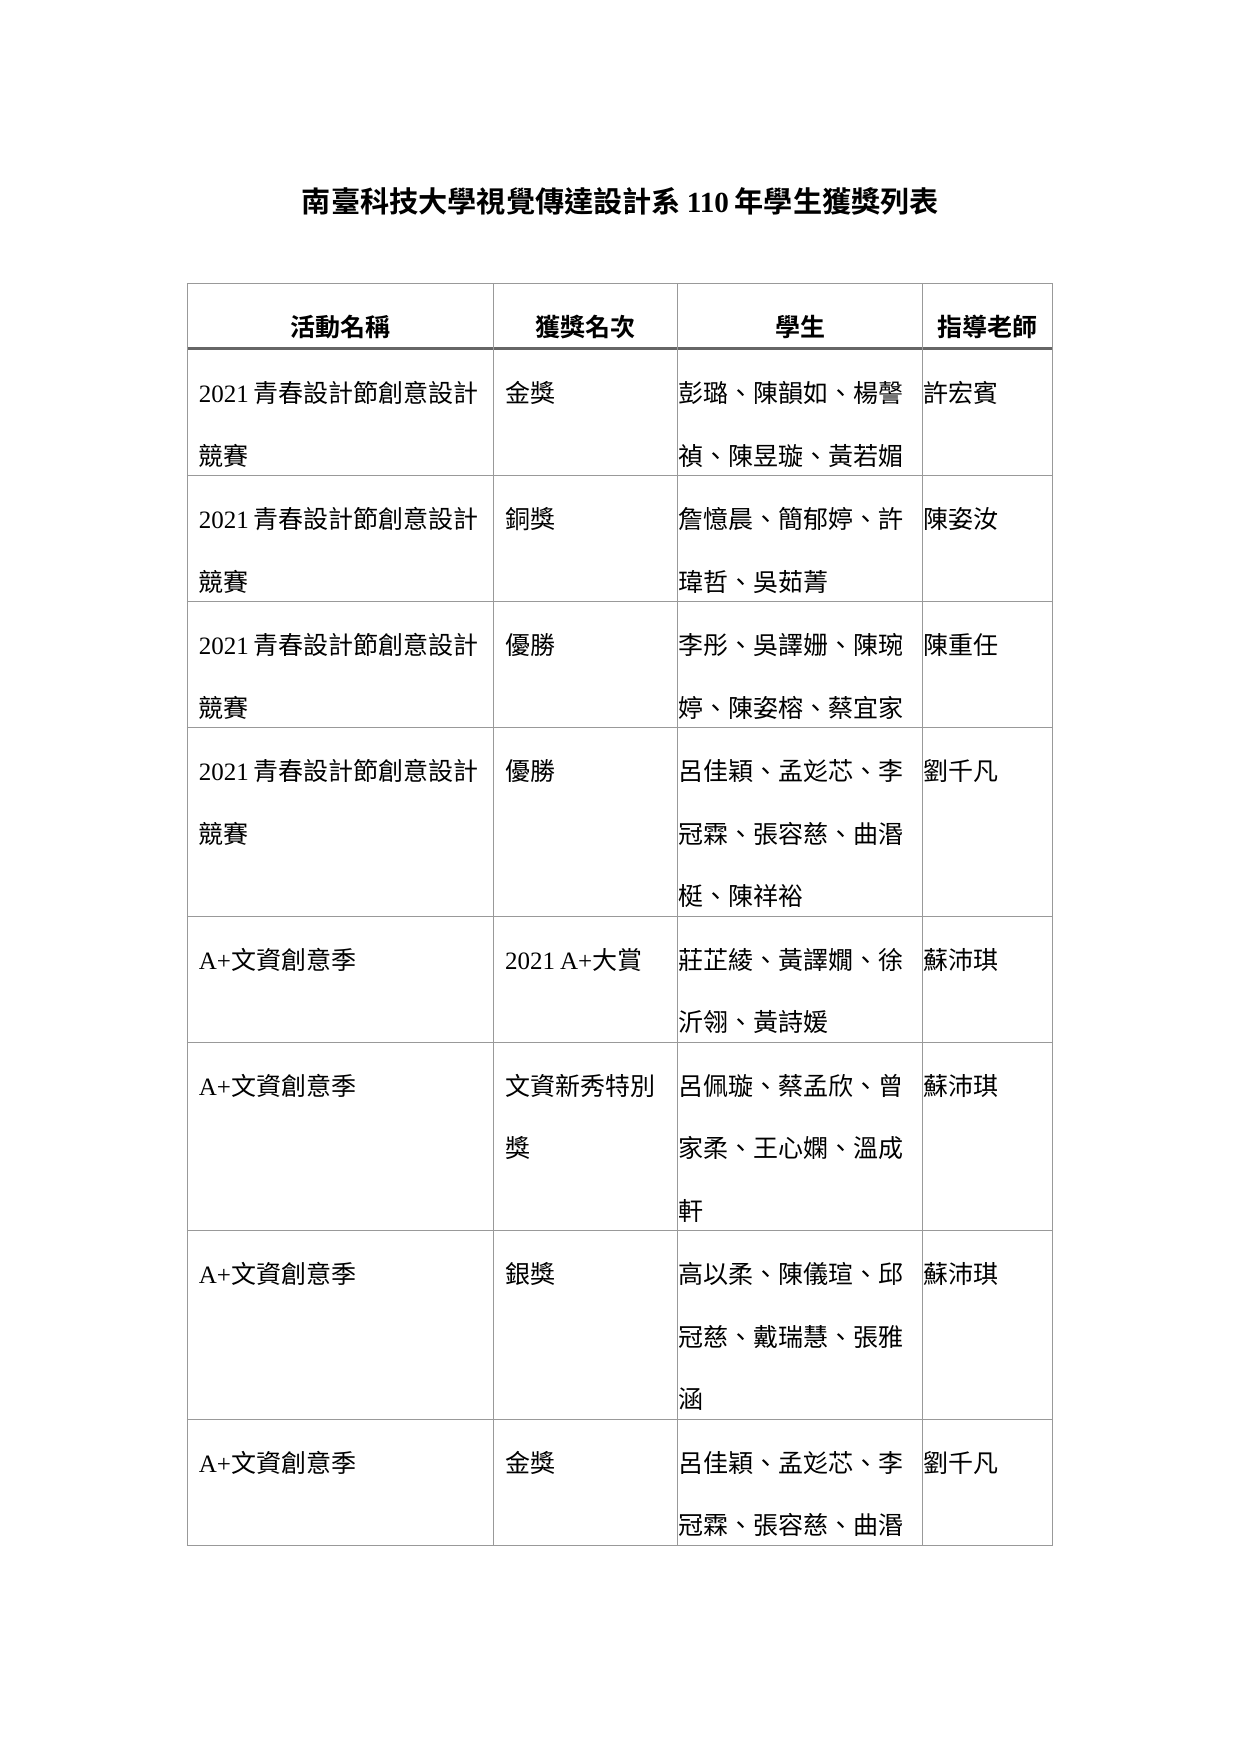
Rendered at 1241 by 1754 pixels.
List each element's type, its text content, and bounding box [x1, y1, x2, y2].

table_cell 2021青春設計節創意設計競賽 [188, 728, 493, 916]
table_cell 蘇沛琪 [923, 1043, 1052, 1230]
table_cell 2021青春設計節創意設計競賽 [188, 602, 493, 727]
table_cell A+文資創意季 [188, 1231, 493, 1419]
table_cell 呂佳穎、孟彣芯、李冠霖、張容慈、曲湣 [678, 1420, 922, 1545]
table_cell 劉千凡 [923, 1420, 1052, 1545]
table_cell 金獎 [494, 350, 677, 475]
table_cell 銅獎 [494, 476, 677, 601]
table_cell 彭璐、陳韻如、楊謦禎、陳昱璇、黃若媚 [678, 350, 922, 475]
table_cell 蘇沛琪 [923, 917, 1052, 1042]
table_cell 呂佳穎、孟彣芯、李冠霖、張容慈、曲湣梃、陳祥裕 [678, 728, 922, 916]
table_cell 2021 A+大賞 [494, 917, 677, 1042]
table_cell 詹憶晨、簡郁婷、許瑋哲、吳茹菁 [678, 476, 922, 601]
table_cell 李彤、吳譯姗、陳琬婷、陳姿榕、蔡宜家 [678, 602, 922, 727]
table_cell 陳重任 [923, 602, 1052, 727]
table_header 指導老師 [923, 284, 1052, 347]
table_cell 銀獎 [494, 1231, 677, 1419]
table_cell 優勝 [494, 728, 677, 916]
table_cell 金獎 [494, 1420, 677, 1545]
table_cell A+文資創意季 [188, 1420, 493, 1545]
table_cell 優勝 [494, 602, 677, 727]
table_header 獲獎名次 [494, 284, 677, 347]
table_cell A+文資創意季 [188, 1043, 493, 1230]
table_cell 莊芷綾、黃譯嫺、徐沂翎、黃詩媛 [678, 917, 922, 1042]
table_cell 2021青春設計節創意設計競賽 [188, 350, 493, 475]
table_cell 文資新秀特別獎 [494, 1043, 677, 1230]
table_header 活動名稱 [188, 284, 493, 347]
table_cell 陳姿汝 [923, 476, 1052, 601]
table_cell 蘇沛琪 [923, 1231, 1052, 1419]
table_cell 高以柔、陳儀瑄、邱冠慈、戴瑞慧、張雅涵 [678, 1231, 922, 1419]
table_header 學生 [678, 284, 922, 347]
table_cell 呂佩璇、蔡孟欣、曾家柔、王心嫻、溫成軒 [678, 1043, 922, 1230]
table_cell A+文資創意季 [188, 917, 493, 1042]
table_cell 許宏賓 [923, 350, 1052, 475]
text 南臺科技大學視覺傳達設計系110年學生獲獎列表 [187, 158, 1053, 221]
table_cell 2021青春設計節創意設計競賽 [188, 476, 493, 601]
table_cell 劉千凡 [923, 728, 1052, 916]
